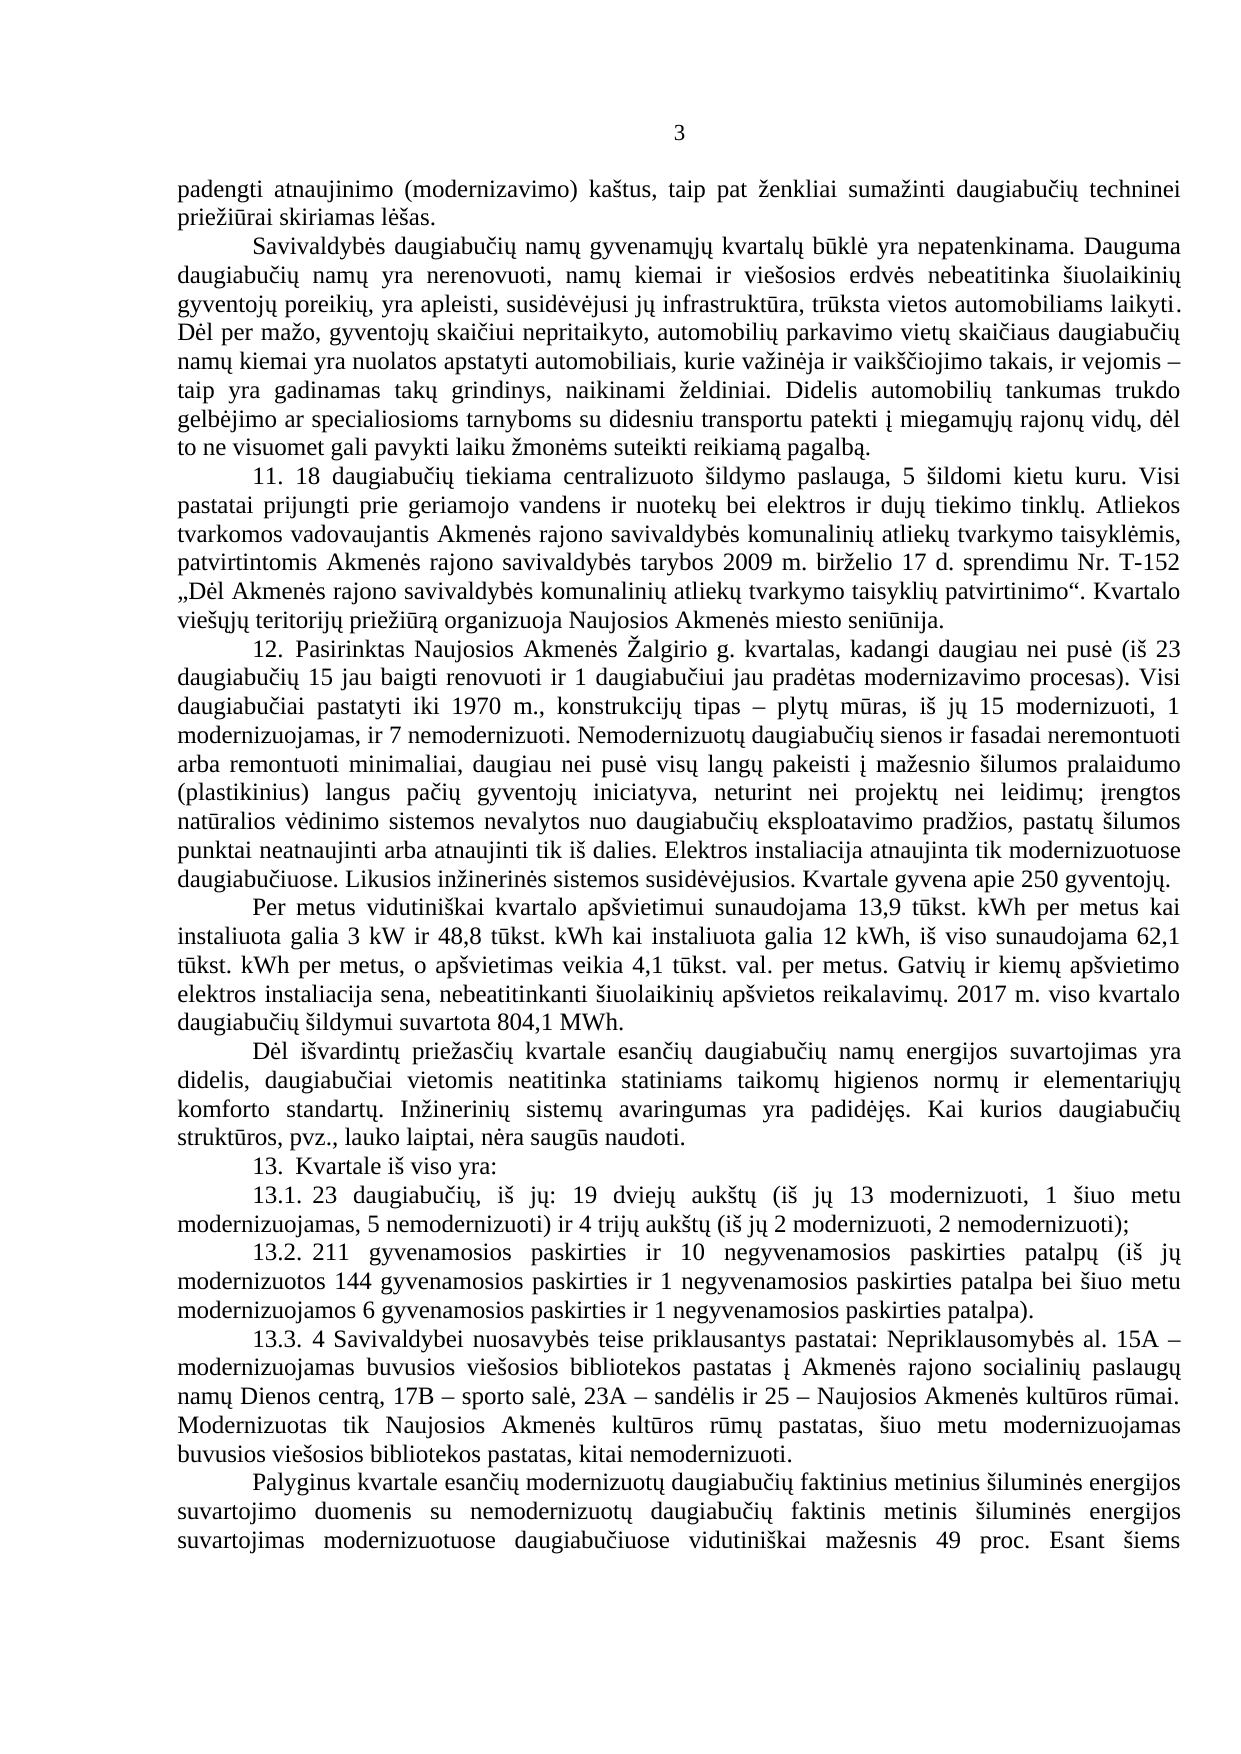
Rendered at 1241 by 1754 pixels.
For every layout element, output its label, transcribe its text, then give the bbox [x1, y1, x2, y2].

text 13.2. 211 gyvenamosios paskirties ir 10 negyvenamosios paskirties patalpų (iš jų modernizuotos 144 gyvenamosios paskirties ir 1 negyvenamosios paskirties patalpa bei šiuo metu modernizuojamos 6 gyvenamosios paskirties ir 1 negyvenamosios paskirties patalpa). [177, 1237, 1182, 1324]
text Palyginus kvartale esančių modernizuotų daugiabučių faktinius metinius šiluminės energijos suvartojimo duomenis su nemodernizuotų daugiabučių faktinis metinis šiluminės energijos suvartojimas modernizuotuose daugiabučiuose vidutiniškai mažesnis 49 proc. Esant šiems [177, 1467, 1182, 1554]
text 11. 18 daugiabučių tiekiama centralizuoto šildymo paslauga, 5 šildomi kietu kuru. Visi pastatai prijungti prie geriamojo vandens ir nuotekų bei elektros ir dujų tiekimo tinklų. Atliekos tvarkomos vadovaujantis Akmenės rajono savivaldybės komunalinių atliekų tvarkymo taisyklėmis, patvirtintomis Akmenės rajono savivaldybės tarybos 2009 m. birželio 17 d. sprendimu Nr. T-152 „Dėl Akmenės rajono savivaldybės komunalinių atliekų tvarkymo taisyklių patvirtinimo“. Kvartalo viešųjų teritorijų priežiūrą organizuoja Naujosios Akmenės miesto seniūnija. [177, 461, 1182, 634]
text padengti atnaujinimo (modernizavimo) kaštus, taip pat ženkliai sumažinti daugiabučių techninei priežiūrai skiriamas lėšas. [177, 174, 1182, 231]
text Savivaldybės daugiabučių namų gyvenamųjų kvartalų būklė yra nepatenkinama. Dauguma daugiabučių namų yra nerenovuoti, namų kiemai ir viešosios erdvės nebeatitinka šiuolaikinių gyventojų poreikių, yra apleisti, susidėvėjusi jų infrastruktūra, trūksta vietos automobiliams laikyti. Dėl per mažo, gyventojų skaičiui nepritaikyto, automobilių parkavimo vietų skaičiaus daugiabučių namų kiemai yra nuolatos apstatyti automobiliais, kurie važinėja ir vaikščiojimo takais, ir vejomis – taip yra gadinamas takų grindinys, naikinami želdiniai. Didelis automobilių tankumas trukdo gelbėjimo ar specialiosioms tarnyboms su didesniu transportu patekti į miegamųjų rajonų vidų, dėl to ne visuomet gali pavykti laiku žmonėms suteikti reikiamą pagalbą. [177, 231, 1182, 461]
text 13.1. 23 daugiabučių, iš jų: 19 dviejų aukštų (iš jų 13 modernizuoti, 1 šiuo metu modernizuojamas, 5 nemodernizuoti) ir 4 trijų aukštų (iš jų 2 modernizuoti, 2 nemodernizuoti); [177, 1180, 1182, 1237]
text 12. Pasirinktas Naujosios Akmenės Žalgirio g. kvartalas, kadangi daugiau nei pusė (iš 23 daugiabučių 15 jau baigti renovuoti ir 1 daugiabučiui jau pradėtas modernizavimo procesas). Visi daugiabučiai pastatyti iki 1970 m., konstrukcijų tipas – plytų mūras, iš jų 15 modernizuoti, 1 modernizuojamas, ir 7 nemodernizuoti. Nemodernizuotų daugiabučių sienos ir fasadai neremontuoti arba remontuoti minimaliai, daugiau nei pusė visų langų pakeisti į mažesnio šilumos pralaidumo (plastikinius) langus pačių gyventojų iniciatyva, neturint nei projektų nei leidimų; įrengtos natūralios vėdinimo sistemos nevalytos nuo daugiabučių eksploatavimo pradžios, pastatų šilumos punktai neatnaujinti arba atnaujinti tik iš dalies. Elektros instaliacija atnaujinta tik modernizuotuose daugiabučiuose. Likusios inžinerinės sistemos susidėvėjusios. Kvartale gyvena apie 250 gyventojų. [177, 634, 1182, 892]
text 13.3. 4 Savivaldybei nuosavybės teise priklausantys pastatai: Nepriklausomybės al. 15A – modernizuojamas buvusios viešosios bibliotekos pastatas į Akmenės rajono socialinių paslaugų namų Dienos centrą, 17B – sporto salė, 23A – sandėlis ir 25 – Naujosios Akmenės kultūros rūmai. Modernizuotas tik Naujosios Akmenės kultūros rūmų pastatas, šiuo metu modernizuojamas buvusios viešosios bibliotekos pastatas, kitai nemodernizuoti. [177, 1324, 1182, 1467]
text Per metus vidutiniškai kvartalo apšvietimui sunaudojama 13,9 tūkst. kWh per metus kai instaliuota galia 3 kW ir 48,8 tūkst. kWh kai instaliuota galia 12 kWh, iš viso sunaudojama 62,1 tūkst. kWh per metus, o apšvietimas veikia 4,1 tūkst. val. per metus. Gatvių ir kiemų apšvietimo elektros instaliacija sena, nebeatitinkanti šiuolaikinių apšvietos reikalavimų. 2017 m. viso kvartalo daugiabučių šildymui suvartota 804,1 MWh. [177, 892, 1182, 1036]
text 13. Kvartale iš viso yra: [177, 1151, 1182, 1180]
text Dėl išvardintų priežasčių kvartale esančių daugiabučių namų energijos suvartojimas yra didelis, daugiabučiai vietomis neatitinka statiniams taikomų higienos normų ir elementariųjų komforto standartų. Inžinerinių sistemų avaringumas yra padidėjęs. Kai kurios daugiabučių struktūros, pvz., lauko laiptai, nėra saugūs naudoti. [177, 1036, 1182, 1151]
